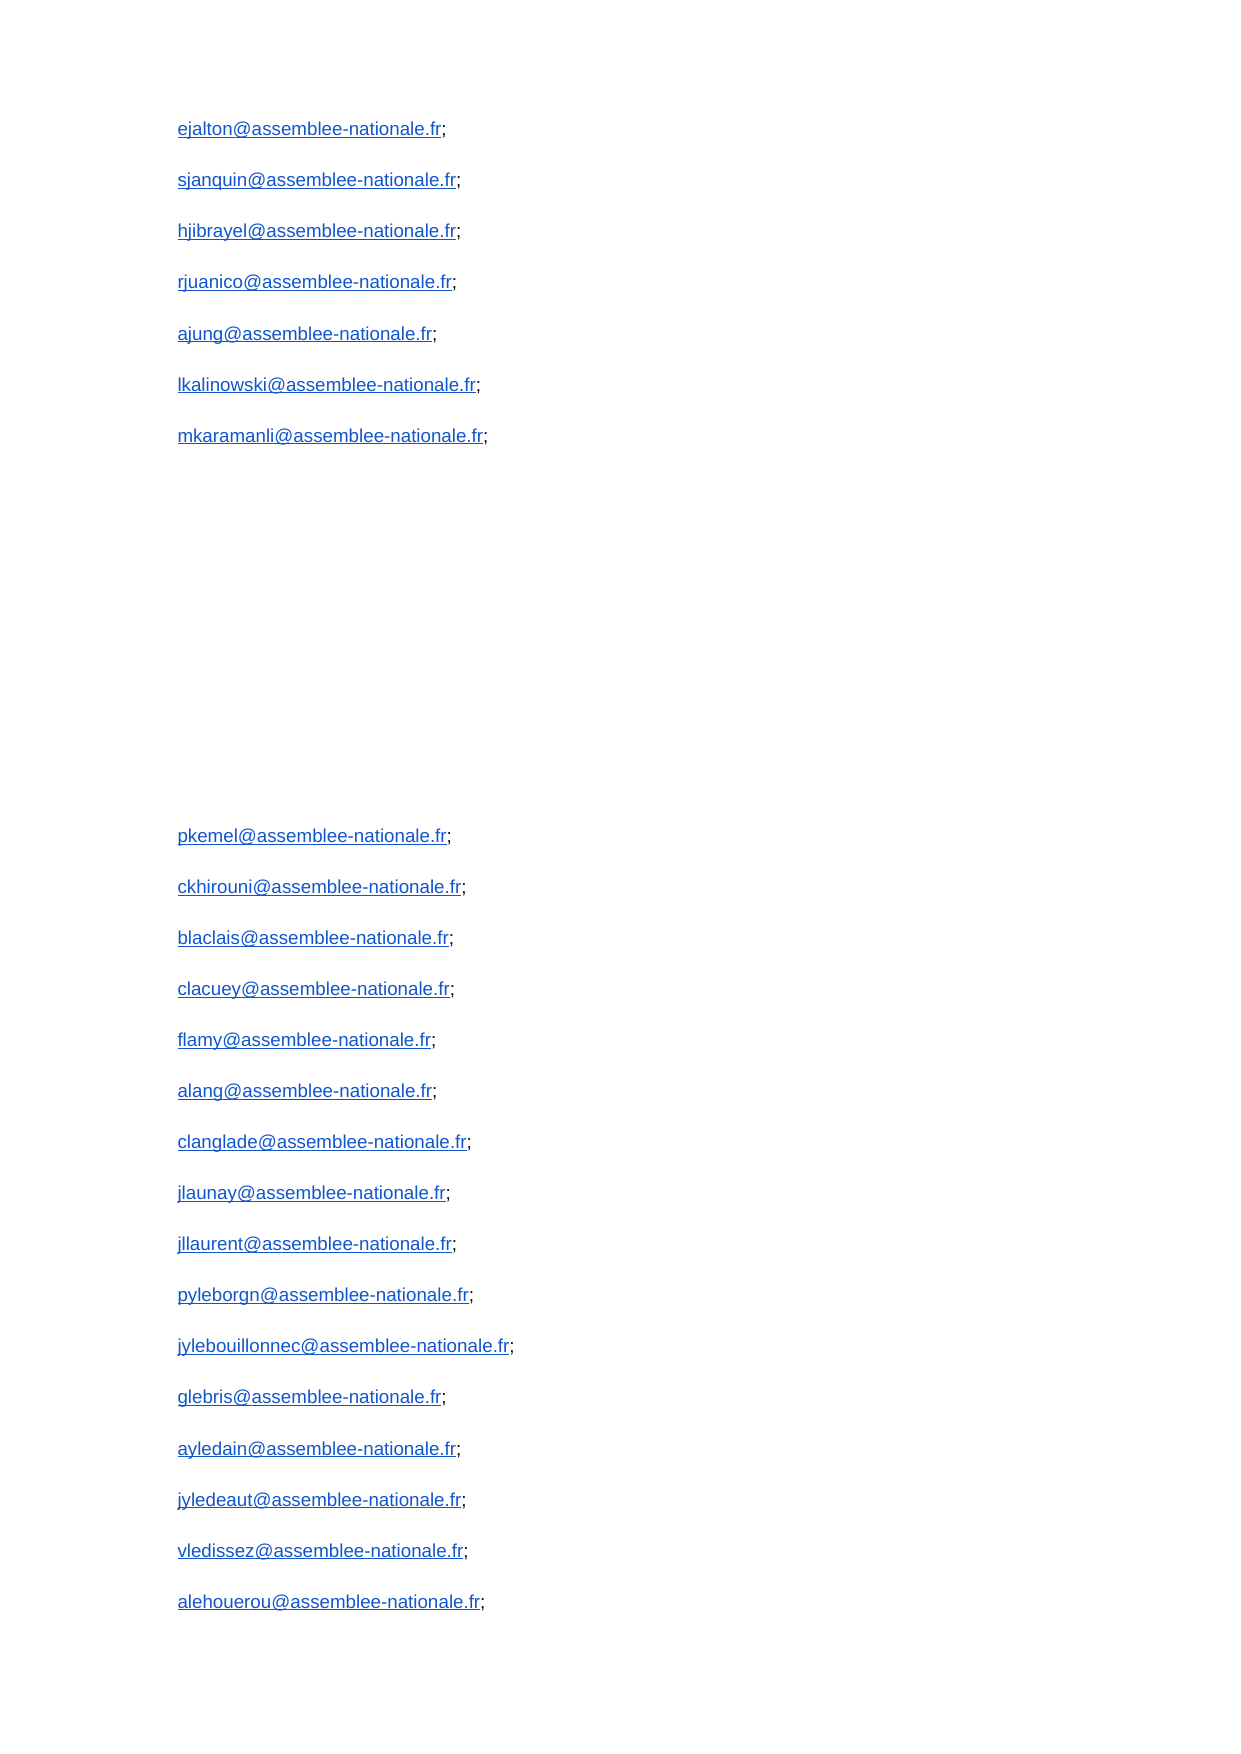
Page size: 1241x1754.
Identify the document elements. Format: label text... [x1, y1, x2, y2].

text rjuanico@assemblee-nationale.fr; [177, 271, 1063, 293]
text blaclais@assemblee-nationale.fr; [177, 927, 1063, 948]
text alang@assemblee-nationale.fr; [177, 1080, 1063, 1102]
text alehouerou@assemblee-nationale.fr; [177, 1590, 1063, 1612]
text ajung@assemblee-nationale.fr; [177, 322, 1063, 344]
text clanglade@assemblee-nationale.fr; [177, 1131, 1063, 1153]
text jllaurent@assemblee-nationale.fr; [177, 1233, 1063, 1255]
text jyledeaut@assemblee-nationale.fr; [177, 1488, 1063, 1510]
text flamy@assemblee-nationale.fr; [177, 1029, 1063, 1051]
text glebris@assemblee-nationale.fr; [177, 1386, 1063, 1408]
text pyleborgn@assemblee-nationale.fr; [177, 1284, 1063, 1306]
text jylebouillonnec@assemblee-nationale.fr; [177, 1335, 1063, 1357]
text jlaunay@assemblee-nationale.fr; [177, 1182, 1063, 1204]
text lkalinowski@assemblee-nationale.fr; [177, 373, 1063, 395]
text sjanquin@assemblee-nationale.fr; [177, 169, 1063, 191]
text vledissez@assemblee-nationale.fr; [177, 1539, 1063, 1561]
text ejalton@assemblee-nationale.fr; [177, 118, 1063, 140]
text ckhirouni@assemblee-nationale.fr; [177, 876, 1063, 897]
text clacuey@assemblee-nationale.fr; [177, 978, 1063, 999]
text ayledain@assemblee-nationale.fr; [177, 1437, 1063, 1459]
text mkaramanli@assemblee-nationale.fr; [177, 424, 1063, 446]
text hjibrayel@assemblee-nationale.fr; [177, 220, 1063, 242]
text pkemel@assemblee-nationale.fr; [177, 825, 1063, 846]
